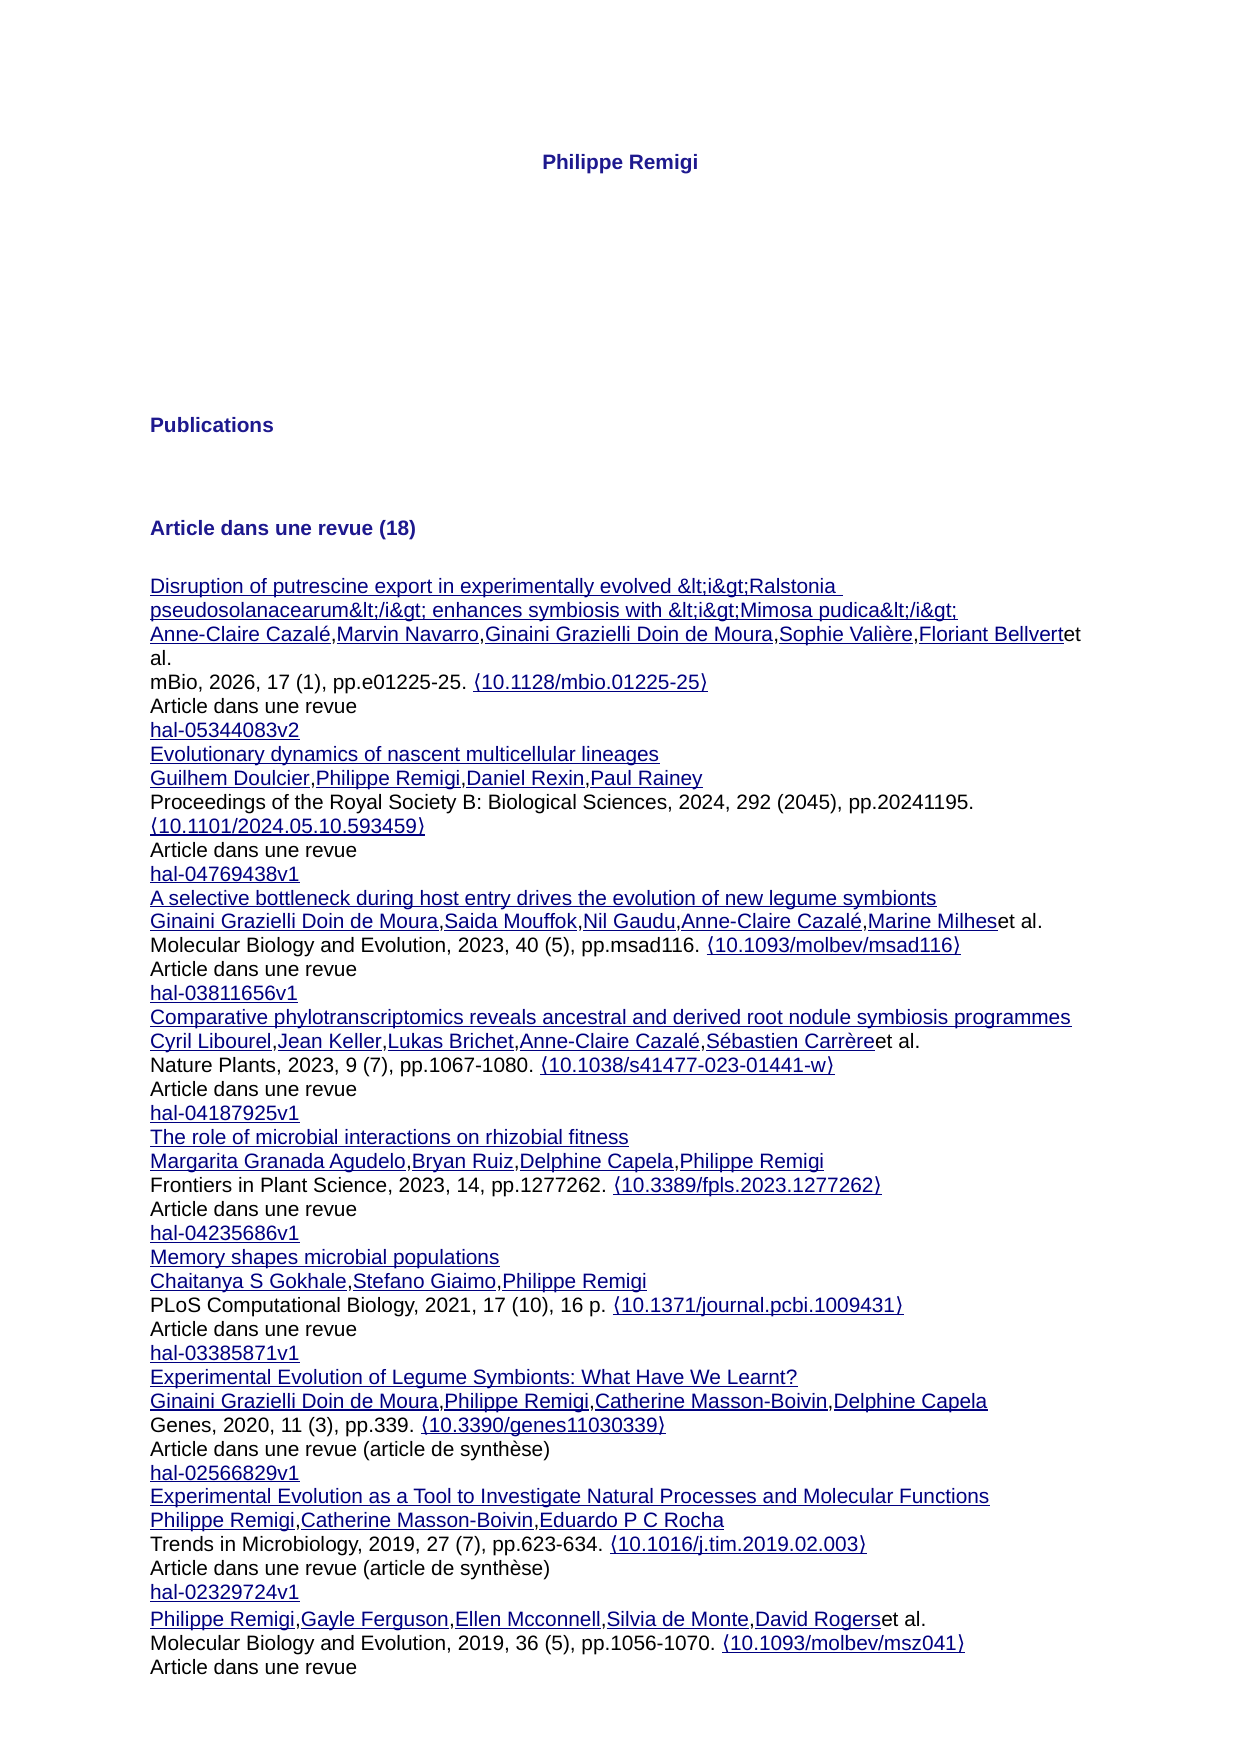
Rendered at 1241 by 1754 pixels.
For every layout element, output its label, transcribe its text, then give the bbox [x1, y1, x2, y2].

table_cell Evolutionary dynamics of nascent multicellular lineages Guilhem Doulcier,Philippe Remigi,Daniel Rexin,Paul Rainey Proceedings of the Royal Society B: Biological Sciences, 2024, 292 (2045), pp.20241195. ⟨10.1101/2024.05.10.593459⟩ Article dans une revue hal-04769438v1 [150, 742, 1090, 885]
table_cell A selective bottleneck during host entry drives the evolution of new legume symbionts Ginaini Grazielli Doin de Moura,Saida Mouffok,Nil Gaudu,Anne-Claire Cazalé,Marine Milheset al. Molecular Biology and Evolution, 2023, 40 (5), pp.msad116. ⟨10.1093/molbev/msad116⟩ Article dans une revue hal-03811656v1 [150, 885, 1090, 1005]
table_cell Experimental Evolution of Legume Symbionts: What Have We Learnt? Ginaini Grazielli Doin de Moura,Philippe Remigi,Catherine Masson-Boivin,Delphine Capela Genes, 2020, 11 (3), pp.339. ⟨10.3390/genes11030339⟩ Article dans une revue (article de synthèse) hal-02566829v1 [150, 1365, 1090, 1484]
table_cell Memory shapes microbial populations Chaitanya S Gokhale,Stefano Giaimo,Philippe Remigi PLoS Computational Biology, 2021, 17 (10), 16 p. ⟨10.1371/journal.pcbi.1009431⟩ Article dans une revue hal-03385871v1 [150, 1245, 1090, 1364]
table_cell Comparative phylotranscriptomics reveals ancestral and derived root nodule symbiosis programmes Cyril Libourel,Jean Keller,Lukas Brichet,Anne-Claire Cazalé,Sébastien Carrèreet al. Nature Plants, 2023, 9 (7), pp.1067-1080. ⟨10.1038/s41477-023-01441-w⟩ Article dans une revue hal-04187925v1 [150, 1005, 1090, 1125]
table_header Disruption of putrescine export in experimentally evolved &lt;i&gt;Ralstonia pseudosolanacearum&lt;/i&gt; enhances symbiosis with &lt;i&gt;Mimosa pudica&lt;/i&gt; Anne-Claire Cazalé,Marvin Navarro,Ginaini Grazielli Doin de Moura,Sophie Valière,Floriant Bellvertet al. mBio, 2026, 17 (1), pp.e01225-25. ⟨10.1128/mbio.01225-25⟩ Article dans une revue hal-05344083v2 [150, 574, 1090, 742]
table_cell Ribosome Provisioning Activates a Bistable Switch Coupled to Fast Exit from Stationary Phase Philippe Remigi,Gayle Ferguson,Ellen Mcconnell,Silvia de Monte,David Rogerset al. Molecular Biology and Evolution, 2019, 36 (5), pp.1056-1070. ⟨10.1093/molbev/msz041⟩ Article dans une revue hal-02348977v1 [150, 1604, 1090, 1679]
table_cell Experimental Evolution as a Tool to Investigate Natural Processes and Molecular Functions Philippe Remigi,Catherine Masson-Boivin,Eduardo P C Rocha Trends in Microbiology, 2019, 27 (7), pp.623-634. ⟨10.1016/j.tim.2019.02.003⟩ Article dans une revue (article de synthèse) hal-02329724v1 [150, 1484, 1090, 1604]
table_cell The role of microbial interactions on rhizobial fitness Margarita Granada Agudelo,Bryan Ruiz,Delphine Capela,Philippe Remigi Frontiers in Plant Science, 2023, 14, pp.1277262. ⟨10.3389/fpls.2023.1277262⟩ Article dans une revue hal-04235686v1 [150, 1125, 1090, 1245]
subtitle Philippe Remigi [150, 150, 1090, 174]
subtitle Publications [150, 412, 1090, 436]
subtitle Article dans une revue (18) [150, 516, 1090, 539]
